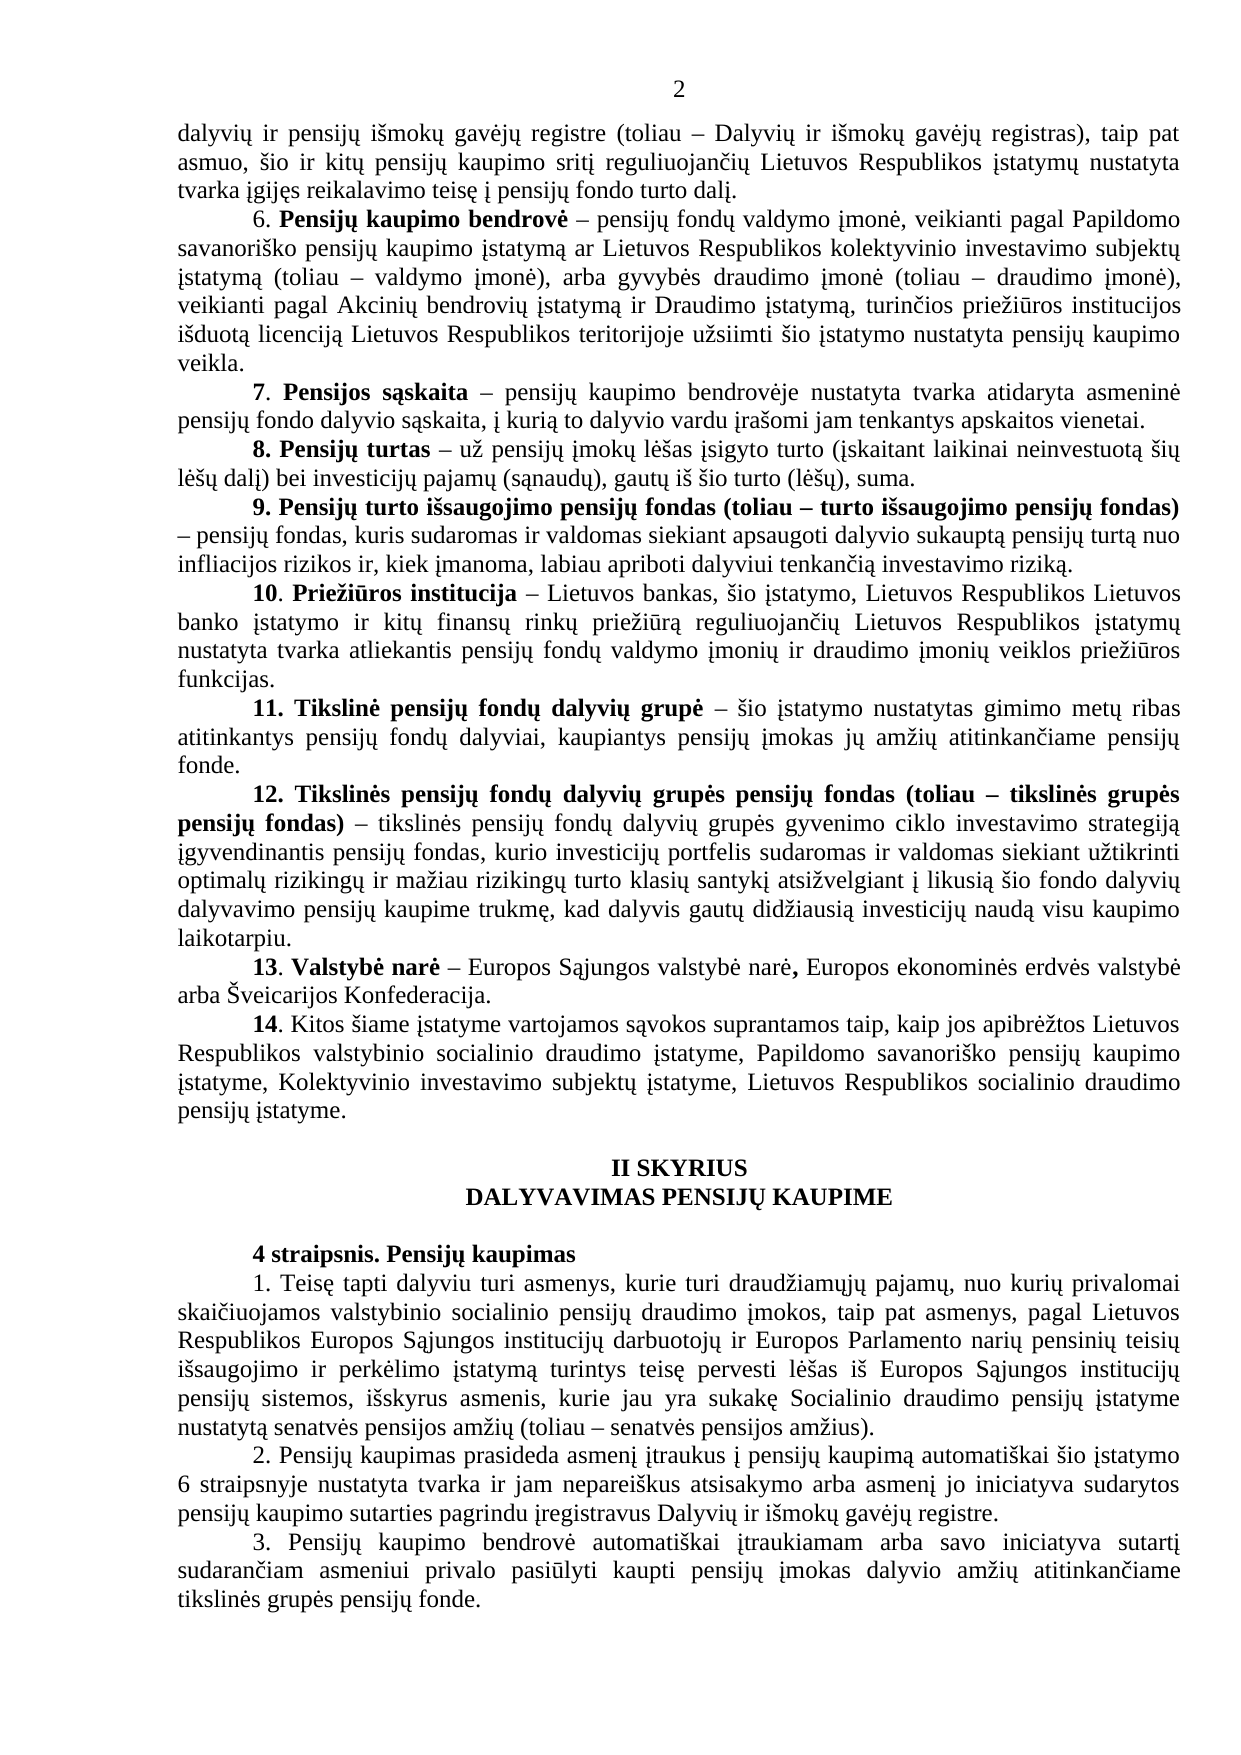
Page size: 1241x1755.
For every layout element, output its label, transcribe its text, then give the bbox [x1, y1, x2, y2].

text 13. Valstybė narė – Europos Sąjungos valstybė narė, Europos ekonominės erdvės valstybė arba Šveicarijos Konfederacija. [177, 952, 1181, 1009]
text 2. Pensijų kaupimas prasideda asmenį įtraukus į pensijų kaupimą automatiškai šio įstatymo 6 straipsnyje nustatyta tvarka ir jam nepareiškus atsisakymo arba asmenį jo iniciatyva sudarytos pensijų kaupimo sutarties pagrindu įregistravus Dalyvių ir išmokų gavėjų registre. [177, 1441, 1181, 1527]
text 8. Pensijų turtas – už pensijų įmokų lėšas įsigyto turto (įskaitant laikinai neinvestuotą šių lėšų dalį) bei investicijų pajamų (sąnaudų), gautų iš šio turto (lėšų), suma. [177, 434, 1181, 492]
text DALYVAVIMAS PENSIJŲ KAUPIME [177, 1182, 1181, 1211]
text 11. Tikslinė pensijų fondų dalyvių grupė – šio įstatymo nustatytas gimimo metų ribas atitinkantys pensijų fondų dalyviai, kaupiantys pensijų įmokas jų amžių atitinkančiame pensijų fonde. [177, 693, 1181, 779]
text 14. Kitos šiame įstatyme vartojamos sąvokos suprantamos taip, kaip jos apibrėžtos Lietuvos Respublikos valstybinio socialinio draudimo įstatyme, Papildomo savanoriško pensijų kaupimo įstatyme, Kolektyvinio investavimo subjektų įstatyme, Lietuvos Respublikos socialinio draudimo pensijų įstatyme. [177, 1009, 1181, 1124]
text 6. Pensijų kaupimo bendrovė – pensijų fondų valdymo įmonė, veikianti pagal Papildomo savanoriško pensijų kaupimo įstatymą ar Lietuvos Respublikos kolektyvinio investavimo subjektų įstatymą (toliau – valdymo įmonė), arba gyvybės draudimo įmonė (toliau – draudimo įmonė), veikianti pagal Akcinių bendrovių įstatymą ir Draudimo įstatymą, turinčios priežiūros institucijos išduotą licenciją Lietuvos Respublikos teritorijoje užsiimti šio įstatymo nustatyta pensijų kaupimo veikla. [177, 204, 1181, 377]
text dalyvių ir pensijų išmokų gavėjų registre (toliau – Dalyvių ir išmokų gavėjų registras), taip pat asmuo, šio ir kitų pensijų kaupimo sritį reguliuojančių Lietuvos Respublikos įstatymų nustatyta tvarka įgijęs reikalavimo teisę į pensijų fondo turto dalį. [177, 118, 1181, 204]
text 9. Pensijų turto išsaugojimo pensijų fondas (toliau – turto išsaugojimo pensijų fondas) – pensijų fondas, kuris sudaromas ir valdomas siekiant apsaugoti dalyvio sukauptą pensijų turtą nuo infliacijos rizikos ir, kiek įmanoma, labiau apriboti dalyviui tenkančią investavimo riziką. [177, 492, 1181, 578]
text 10. Priežiūros institucija – Lietuvos bankas, šio įstatymo, Lietuvos Respublikos Lietuvos banko įstatymo ir kitų finansų rinkų priežiūrą reguliuojančių Lietuvos Respublikos įstatymų nustatyta tvarka atliekantis pensijų fondų valdymo įmonių ir draudimo įmonių veiklos priežiūros funkcijas. [177, 578, 1181, 693]
text 1. Teisę tapti dalyviu turi asmenys, kurie turi draudžiamųjų pajamų, nuo kurių privalomai skaičiuojamos valstybinio socialinio pensijų draudimo įmokos, taip pat asmenys, pagal Lietuvos Respublikos Europos Sąjungos institucijų darbuotojų ir Europos Parlamento narių pensinių teisių išsaugojimo ir perkėlimo įstatymą turintys teisę pervesti lėšas iš Europos Sąjungos institucijų pensijų sistemos, išskyrus asmenis, kurie jau yra sukakę Socialinio draudimo pensijų įstatyme nustatytą senatvės pensijos amžių (toliau – senatvės pensijos amžius). [177, 1268, 1181, 1441]
text 12. Tikslinės pensijų fondų dalyvių grupės pensijų fondas (toliau – tikslinės grupės pensijų fondas) – tikslinės pensijų fondų dalyvių grupės gyvenimo ciklo investavimo strategiją įgyvendinantis pensijų fondas, kurio investicijų portfelis sudaromas ir valdomas siekiant užtikrinti optimalų rizikingų ir mažiau rizikingų turto klasių santykį atsižvelgiant į likusią šio fondo dalyvių dalyvavimo pensijų kaupime trukmę, kad dalyvis gautų didžiausią investicijų naudą visu kaupimo laikotarpiu. [177, 779, 1181, 952]
text 4 straipsnis. Pensijų kaupimas [252, 1239, 1181, 1268]
text 7. Pensijos sąskaita – pensijų kaupimo bendrovėje nustatyta tvarka atidaryta asmeninė pensijų fondo dalyvio sąskaita, į kurią to dalyvio vardu įrašomi jam tenkantys apskaitos vienetai. [177, 377, 1181, 434]
text 3. Pensijų kaupimo bendrovė automatiškai įtraukiamam arba savo iniciatyva sutartį sudarančiam asmeniui privalo pasiūlyti kaupti pensijų įmokas dalyvio amžių atitinkančiame tikslinės grupės pensijų fonde. [177, 1527, 1181, 1613]
text II SKYRIUS [177, 1153, 1181, 1182]
